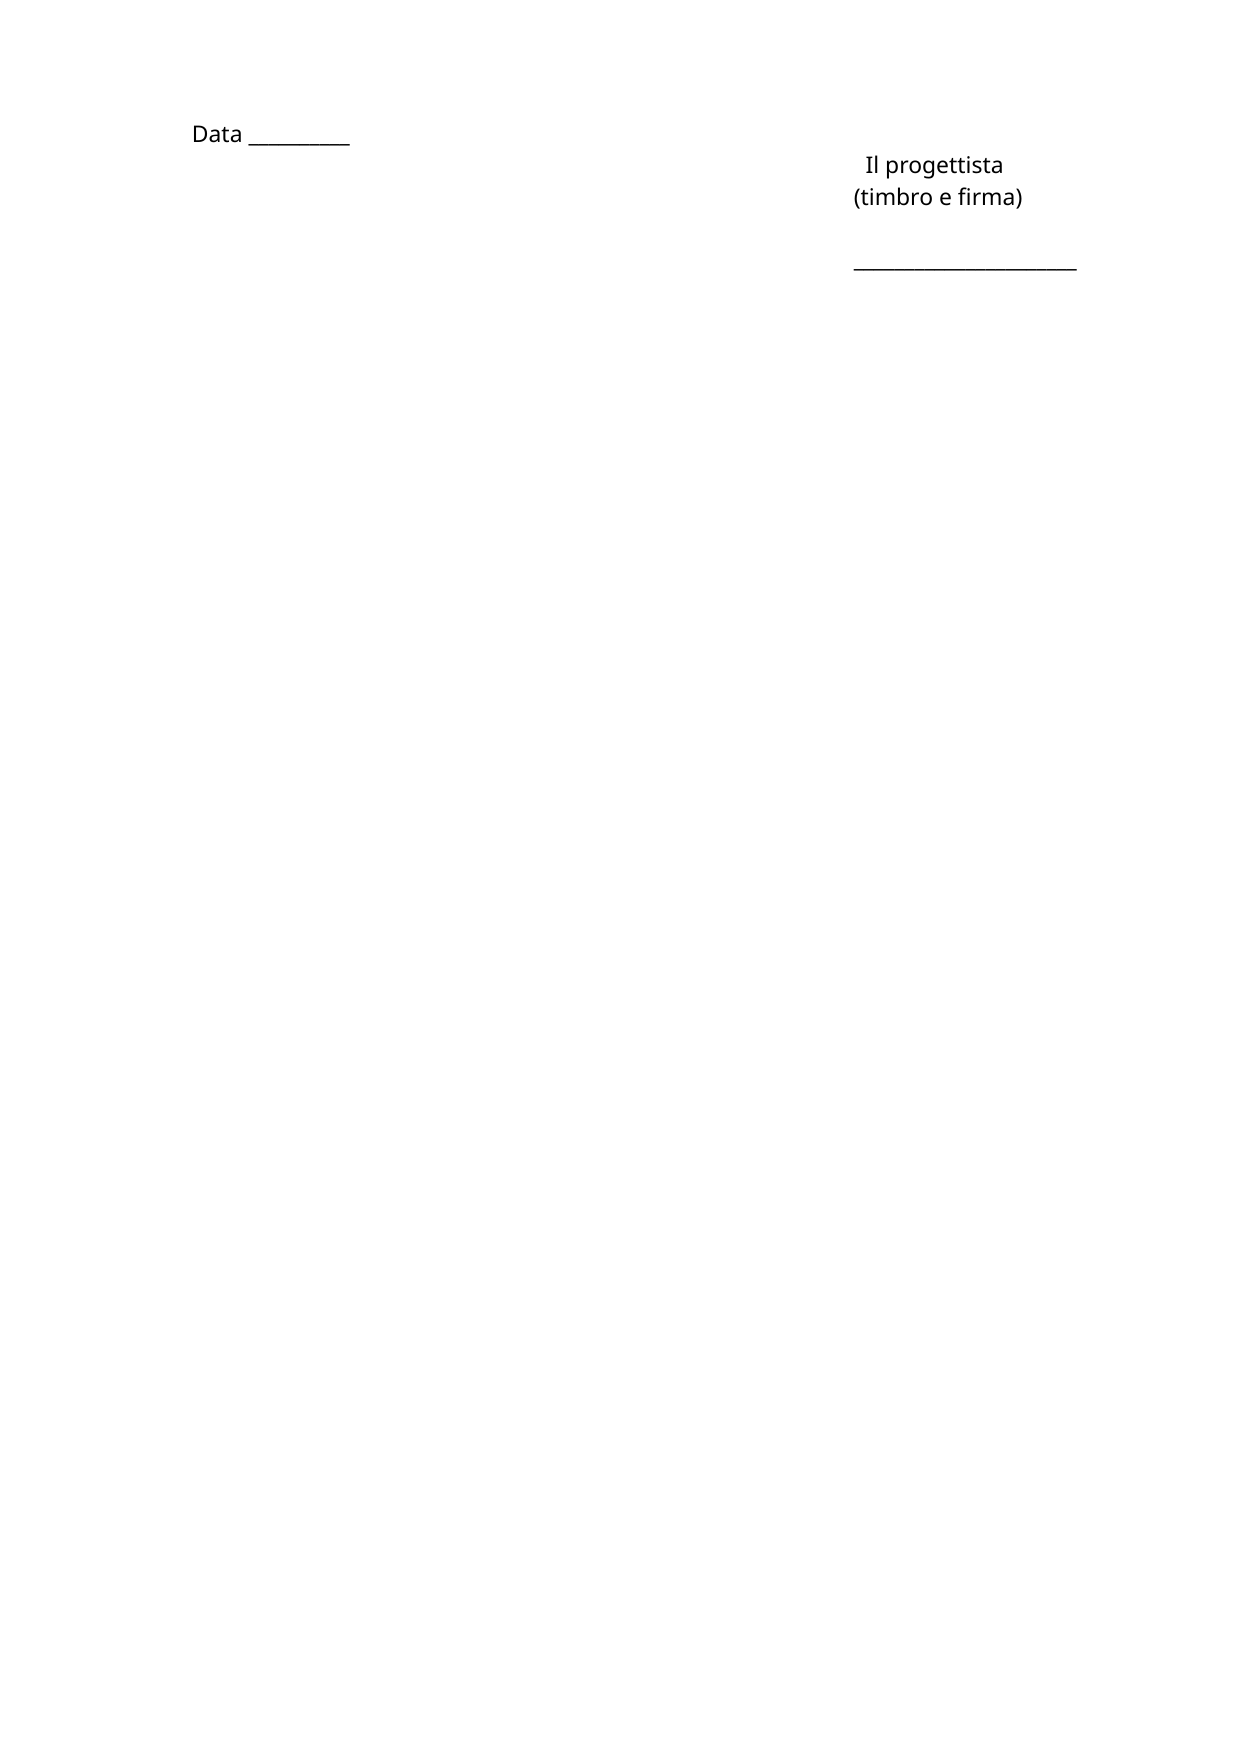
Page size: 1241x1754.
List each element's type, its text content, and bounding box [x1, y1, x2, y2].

text ______________________ [118, 243, 1122, 274]
text Data __________ [118, 118, 1122, 149]
text Il progettista [634, 149, 1122, 181]
text (timbro e firma) [634, 181, 1122, 212]
